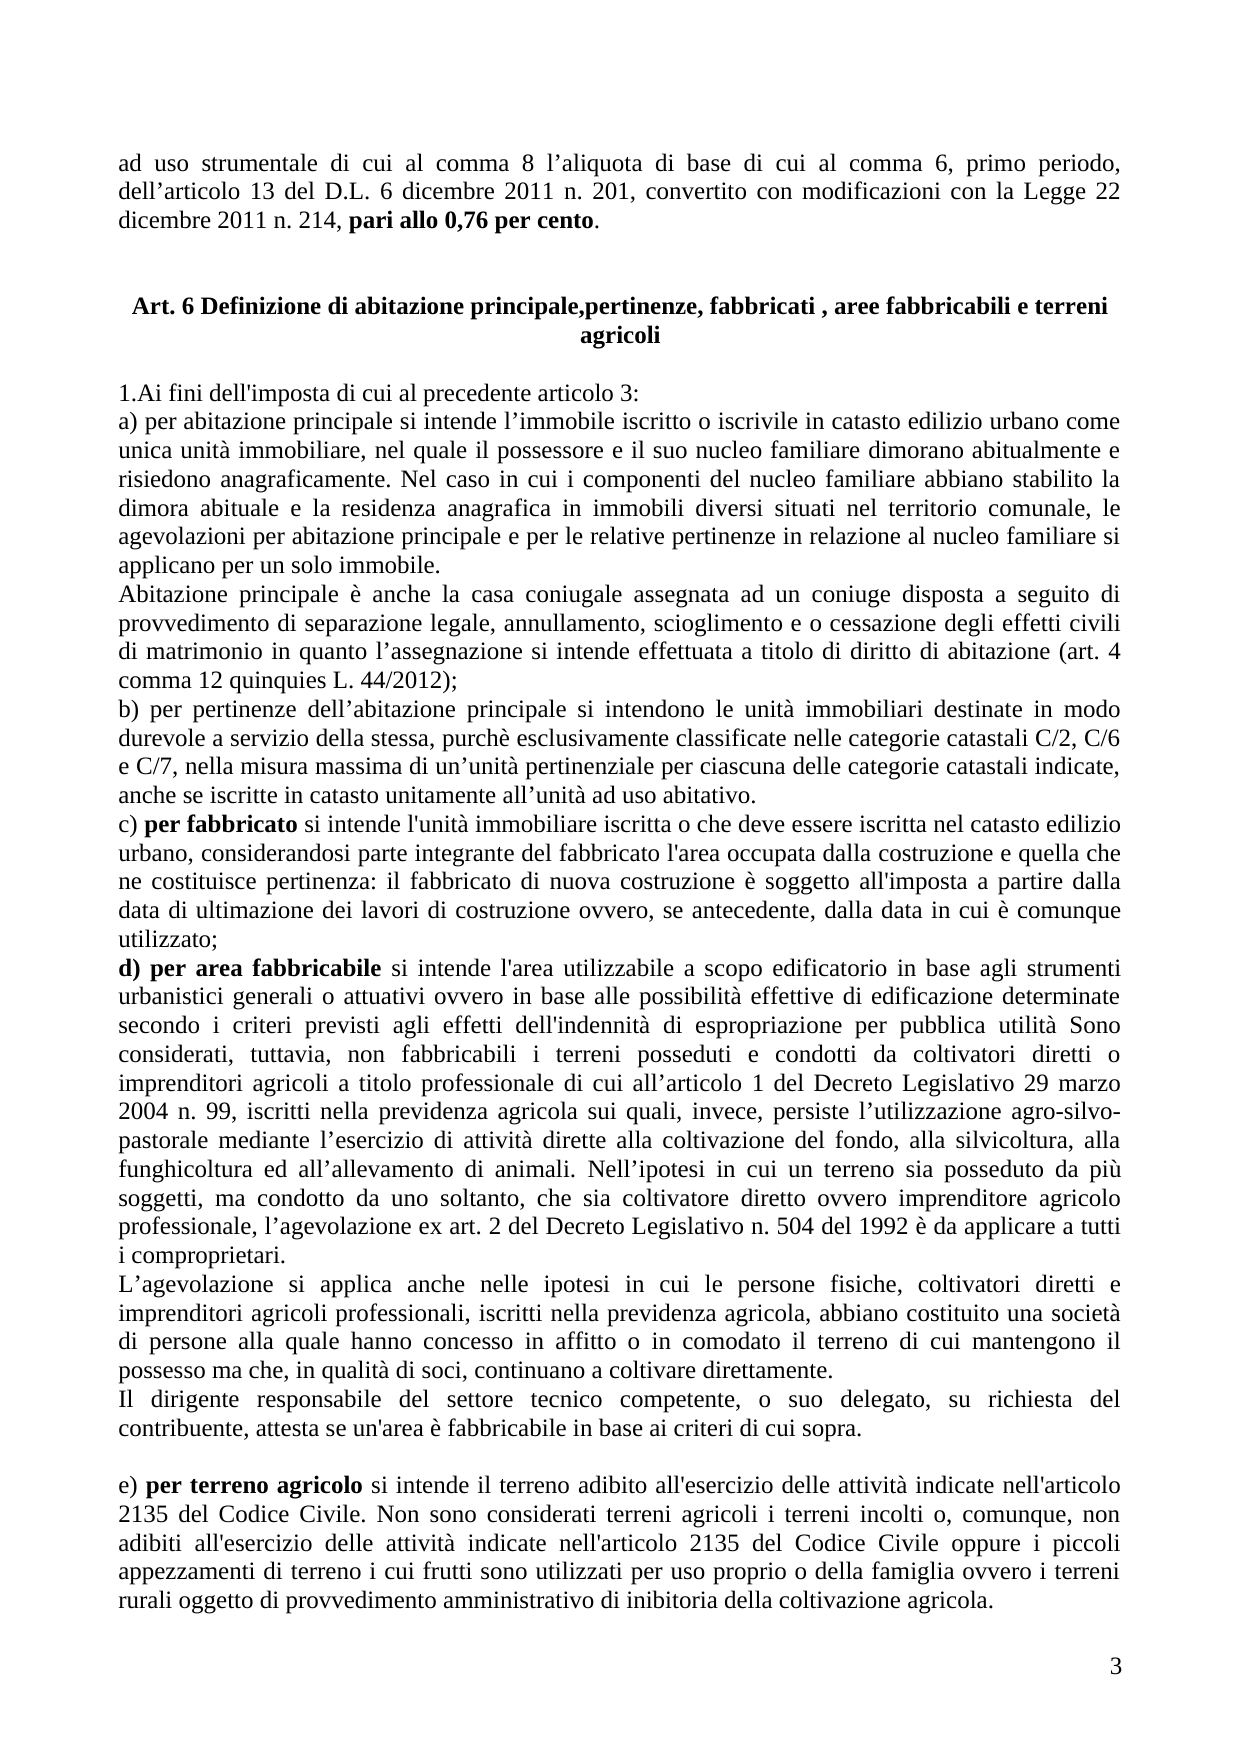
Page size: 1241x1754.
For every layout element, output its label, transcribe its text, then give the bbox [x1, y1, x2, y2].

text d) per area fabbricabile si intende l'area utilizzabile a scopo edificatorio in base agli strumenti urbanistici generali o attuativi ovvero in base alle possibilità effettive di edificazione determinate secondo i criteri previsti agli effetti dell'indennità di espropriazione per pubblica utilità Sono considerati, tuttavia, non fabbricabili i terreni posseduti e condotti da coltivatori diretti o imprenditori agricoli a titolo professionale di cui all’articolo 1 del Decreto Legislativo 29 marzo 2004 n. 99, iscritti nella previdenza agricola sui quali, invece, persiste l’utilizzazione agro-silvo-pastorale mediante l’esercizio di attività dirette alla coltivazione del fondo, alla silvicoltura, alla funghicoltura ed all’allevamento di animali. Nell’ipotesi in cui un terreno sia posseduto da più soggetti, ma condotto da uno soltanto, che sia coltivatore diretto ovvero imprenditore agricolo professionale, l’agevolazione ex art. 2 del Decreto Legislativo n. 504 del 1992 è da applicare a tutti i comproprietari. [118, 953, 1122, 1269]
text Art. 6 Definizione di abitazione principale,pertinenze, fabbricati , aree fabbricabili e terreni agricoli [118, 291, 1122, 349]
text c) per fabbricato si intende l'unità immobiliare iscritta o che deve essere iscritta nel catasto edilizio urbano, considerandosi parte integrante del fabbricato l'area occupata dalla costruzione e quella che ne costituisce pertinenza: il fabbricato di nuova costruzione è soggetto all'imposta a partire dalla data di ultimazione dei lavori di costruzione ovvero, se antecedente, dalla data in cui è comunque utilizzato; [118, 809, 1122, 953]
text L’agevolazione si applica anche nelle ipotesi in cui le persone fisiche, coltivatori diretti e imprenditori agricoli professionali, iscritti nella previdenza agricola, abbiano costituito una società di persone alla quale hanno concesso in affitto o in comodato il terreno di cui mantengono il possesso ma che, in qualità di soci, continuano a coltivare direttamente. [118, 1269, 1122, 1384]
text 1.Ai fini dell'imposta di cui al precedente articolo 3: [118, 378, 1122, 406]
text b) per pertinenze dell’abitazione principale si intendono le unità immobiliari destinate in modo durevole a servizio della stessa, purchè esclusivamente classificate nelle categorie catastali C/2, C/6 e C/7, nella misura massima di un’unità pertinenziale per ciascuna delle categorie catastali indicate, anche se iscritte in catasto unitamente all’unità ad uso abitativo. [118, 694, 1122, 809]
text e) per terreno agricolo si intende il terreno adibito all'esercizio delle attività indicate nell'articolo 2135 del Codice Civile. Non sono considerati terreni agricoli i terreni incolti o, comunque, non adibiti all'esercizio delle attività indicate nell'articolo 2135 del Codice Civile oppure i piccoli appezzamenti di terreno i cui frutti sono utilizzati per uso proprio o della famiglia ovvero i terreni rurali oggetto di provvedimento amministrativo di inibitoria della coltivazione agricola. [118, 1470, 1122, 1614]
text ad uso strumentale di cui al comma 8 l’aliquota di base di cui al comma 6, primo periodo, dell’articolo 13 del D.L. 6 dicembre 2011 n. 201, convertito con modificazioni con la Legge 22 dicembre 2011 n. 214, pari allo 0,76 per cento. [118, 148, 1122, 234]
text a) per abitazione principale si intende l’immobile iscritto o iscrivile in catasto edilizio urbano come unica unità immobiliare, nel quale il possessore e il suo nucleo familiare dimorano abitualmente e risiedono anagraficamente. Nel caso in cui i componenti del nucleo familiare abbiano stabilito la dimora abituale e la residenza anagrafica in immobili diversi situati nel territorio comunale, le agevolazioni per abitazione principale e per le relative pertinenze in relazione al nucleo familiare si applicano per un solo immobile. [118, 406, 1122, 579]
text Il dirigente responsabile del settore tecnico competente, o suo delegato, su richiesta del contribuente, attesta se un'area è fabbricabile in base ai criteri di cui sopra. [118, 1384, 1122, 1441]
text Abitazione principale è anche la casa coniugale assegnata ad un coniuge disposta a seguito di provvedimento di separazione legale, annullamento, scioglimento e o cessazione degli effetti civili di matrimonio in quanto l’assegnazione si intende effettuata a titolo di diritto di abitazione (art. 4 comma 12 quinquies L. 44/2012); [118, 579, 1122, 694]
